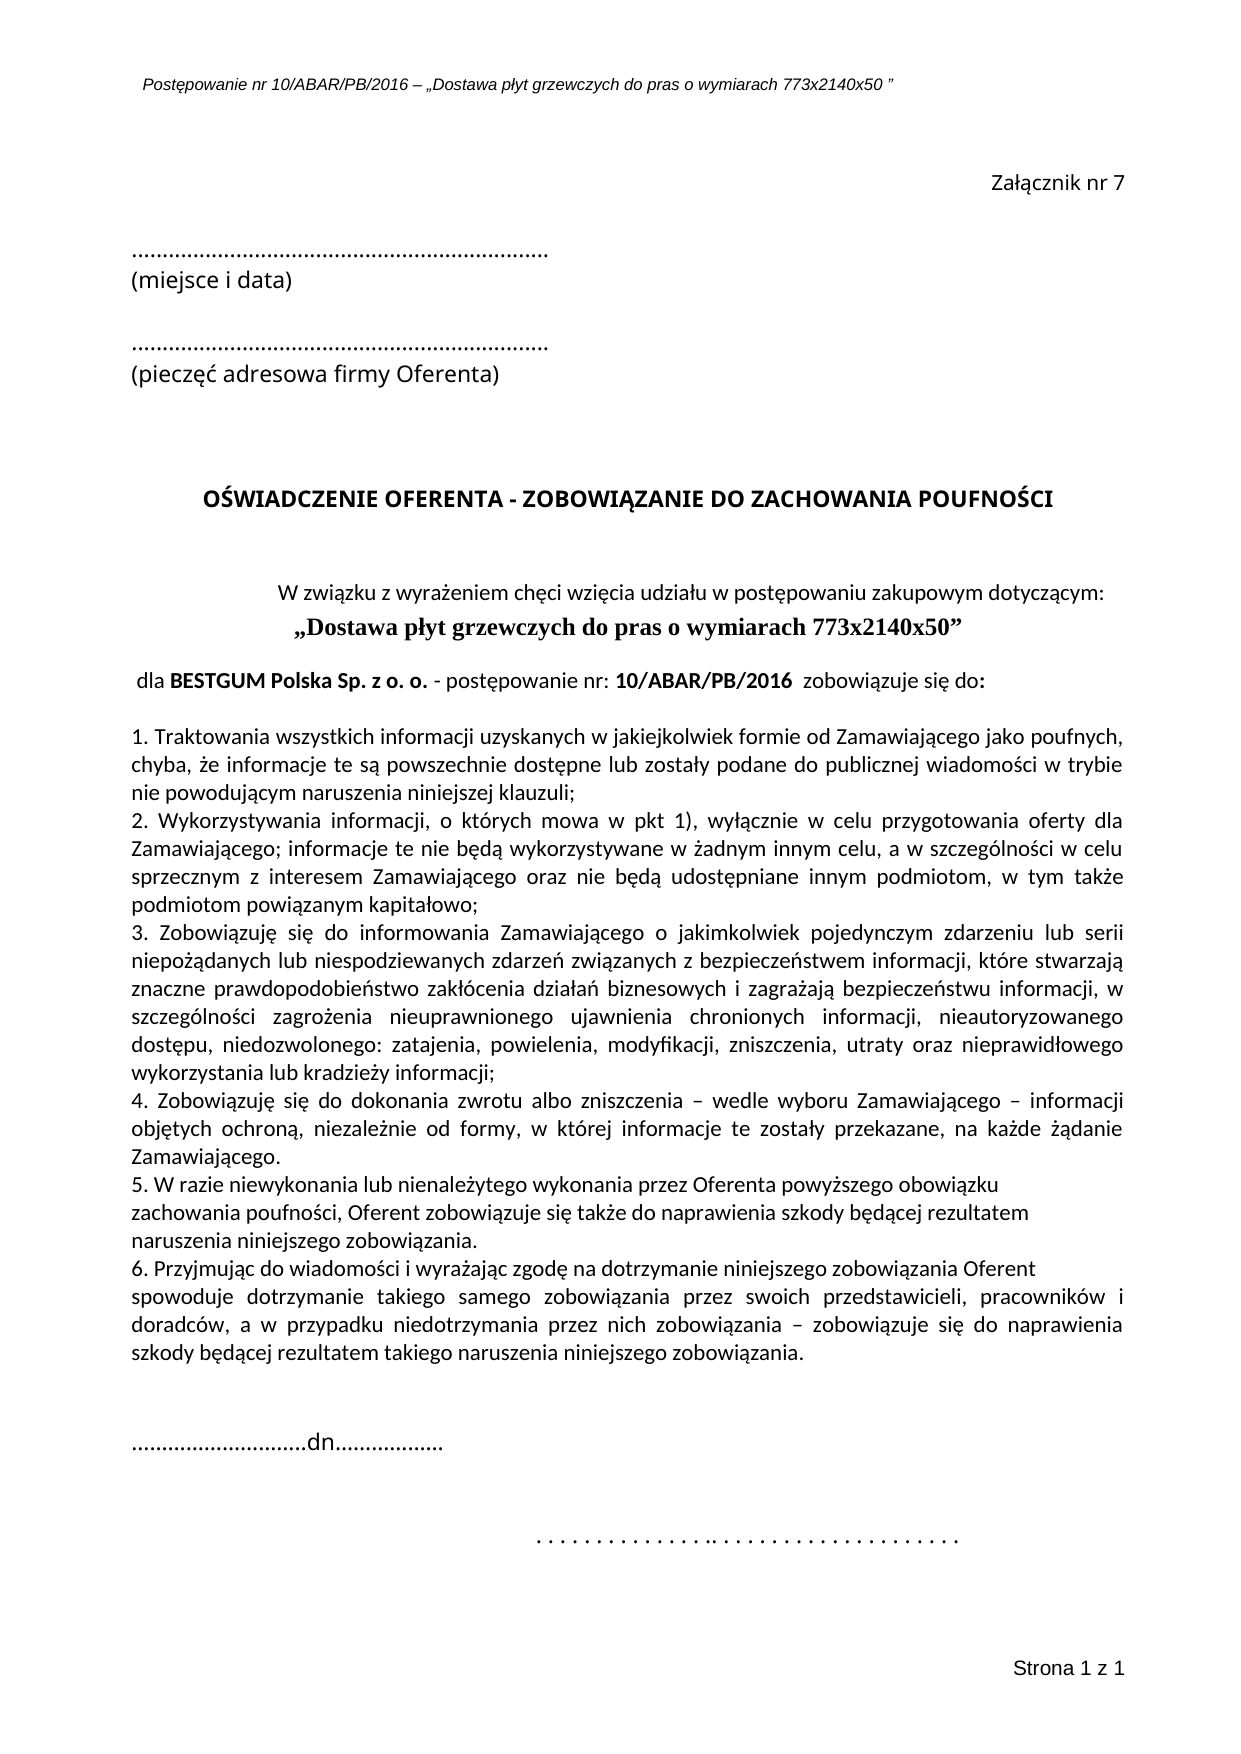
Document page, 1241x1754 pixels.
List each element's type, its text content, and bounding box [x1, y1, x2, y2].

text Załącznik nr 7 [131, 168, 1125, 197]
text spowoduje dotrzymanie takiego samego zobowiązania przez swoich przedstawicieli, pracowników i doradców, a w przypadku niedotrzymania przez nich zobowiązania – zobowiązuje się do naprawienia szkody będącej rezultatem takiego naruszenia niniejszego zobowiązania. [131, 1282, 1125, 1366]
text dla BESTGUM Polska Sp. z o. o. - postępowanie nr: 10/ABAR/PB/2016 zobowiązuje się do: [131, 666, 1125, 694]
text 1. Traktowania wszystkich informacji uzyskanych w jakiejkolwiek formie od Zamawiającego jako poufnych, chyba, że informacje te są powszechnie dostępne lub zostały podane do publicznej wiadomości w trybie nie powodującym naruszenia niniejszej klauzuli; [131, 722, 1125, 806]
text W związku z wyrażeniem chęci wzięcia udziału w postępowaniu zakupowym dotyczącym: „Dostawa płyt grzewczych do pras o wymiarach 773x2140x50” [131, 576, 1125, 641]
text (miejsce i data) [131, 264, 1125, 295]
text OŚWIADCZENIE OFERENTA - ZOBOWIĄZANIE DO ZACHOWANIA POUFNOŚCI [131, 483, 1125, 514]
text zachowania poufności, Oferent zobowiązuje się także do naprawienia szkody będącej rezultatem [131, 1198, 1125, 1226]
text . . . . . . . . . . . . . . .. . . . . . . . . . . . . . . . . . . . . [426, 1519, 1125, 1551]
text ………………………..dn……………… [131, 1426, 1125, 1457]
text 6. Przyjmując do wiadomości i wyrażając zgodę na dotrzymanie niniejszego zobowiązania Oferent [131, 1254, 1125, 1282]
text naruszenia niniejszego zobowiązania. [131, 1226, 1125, 1254]
text 5. W razie niewykonania lub nienależytego wykonania przez Oferenta powyższego obowiązku [131, 1170, 1125, 1198]
text 2. Wykorzystywania informacji, o których mowa w pkt 1), wyłącznie w celu przygotowania oferty dla Zamawiającego; informacje te nie będą wykorzystywane w żadnym innym celu, a w szczególności w celu sprzecznym z interesem Zamawiającego oraz nie będą udostępniane innym podmiotom, w tym także podmiotom powiązanym kapitałowo; [131, 806, 1125, 918]
text .................................................................... [131, 233, 1125, 264]
text (pieczęć adresowa firmy Oferenta) [131, 358, 1125, 389]
text 4. Zobowiązuję się do dokonania zwrotu albo zniszczenia – wedle wyboru Zamawiającego – informacji objętych ochroną, niezależnie od formy, w której informacje te zostały przekazane, na każde żądanie Zamawiającego. [131, 1086, 1125, 1170]
text .................................................................... [131, 326, 1125, 358]
text 3. Zobowiązuję się do informowania Zamawiającego o jakimkolwiek pojedynczym zdarzeniu lub serii niepożądanych lub niespodziewanych zdarzeń związanych z bezpieczeństwem informacji, które stwarzają znaczne prawdopodobieństwo zakłócenia działań biznesowych i zagrażają bezpieczeństwu informacji, w szczególności zagrożenia nieuprawnionego ujawnienia chronionych informacji, nieautoryzowanego dostępu, niedozwolonego: zatajenia, powielenia, modyfikacji, zniszczenia, utraty oraz nieprawidłowego wykorzystania lub kradzieży informacji; [131, 918, 1125, 1086]
